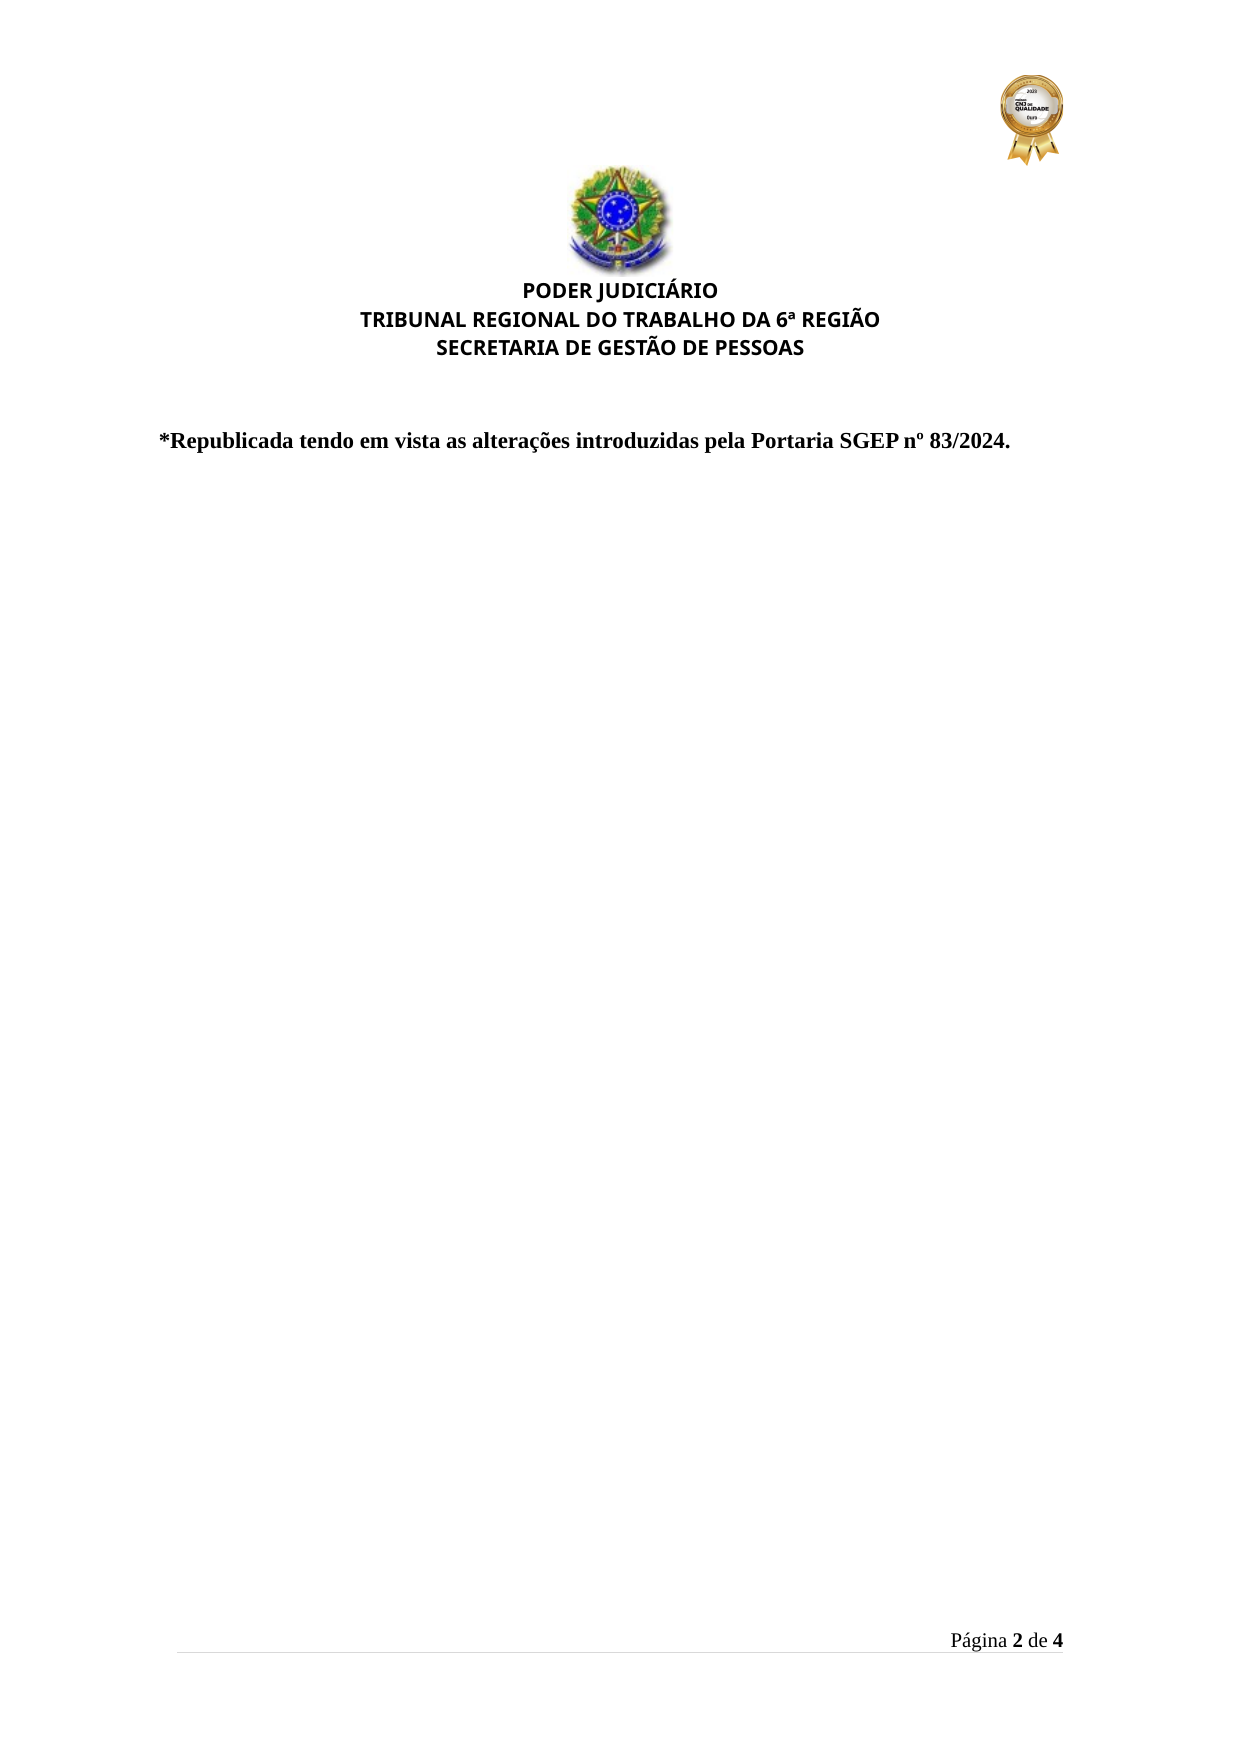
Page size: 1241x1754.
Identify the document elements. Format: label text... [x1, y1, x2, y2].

picture [567, 165, 674, 277]
picture [1000, 75, 1064, 166]
text *Republicada tendo em vista as alterações introduzidas pela Portaria SGEP nº 83/2024. [158, 427, 1063, 453]
